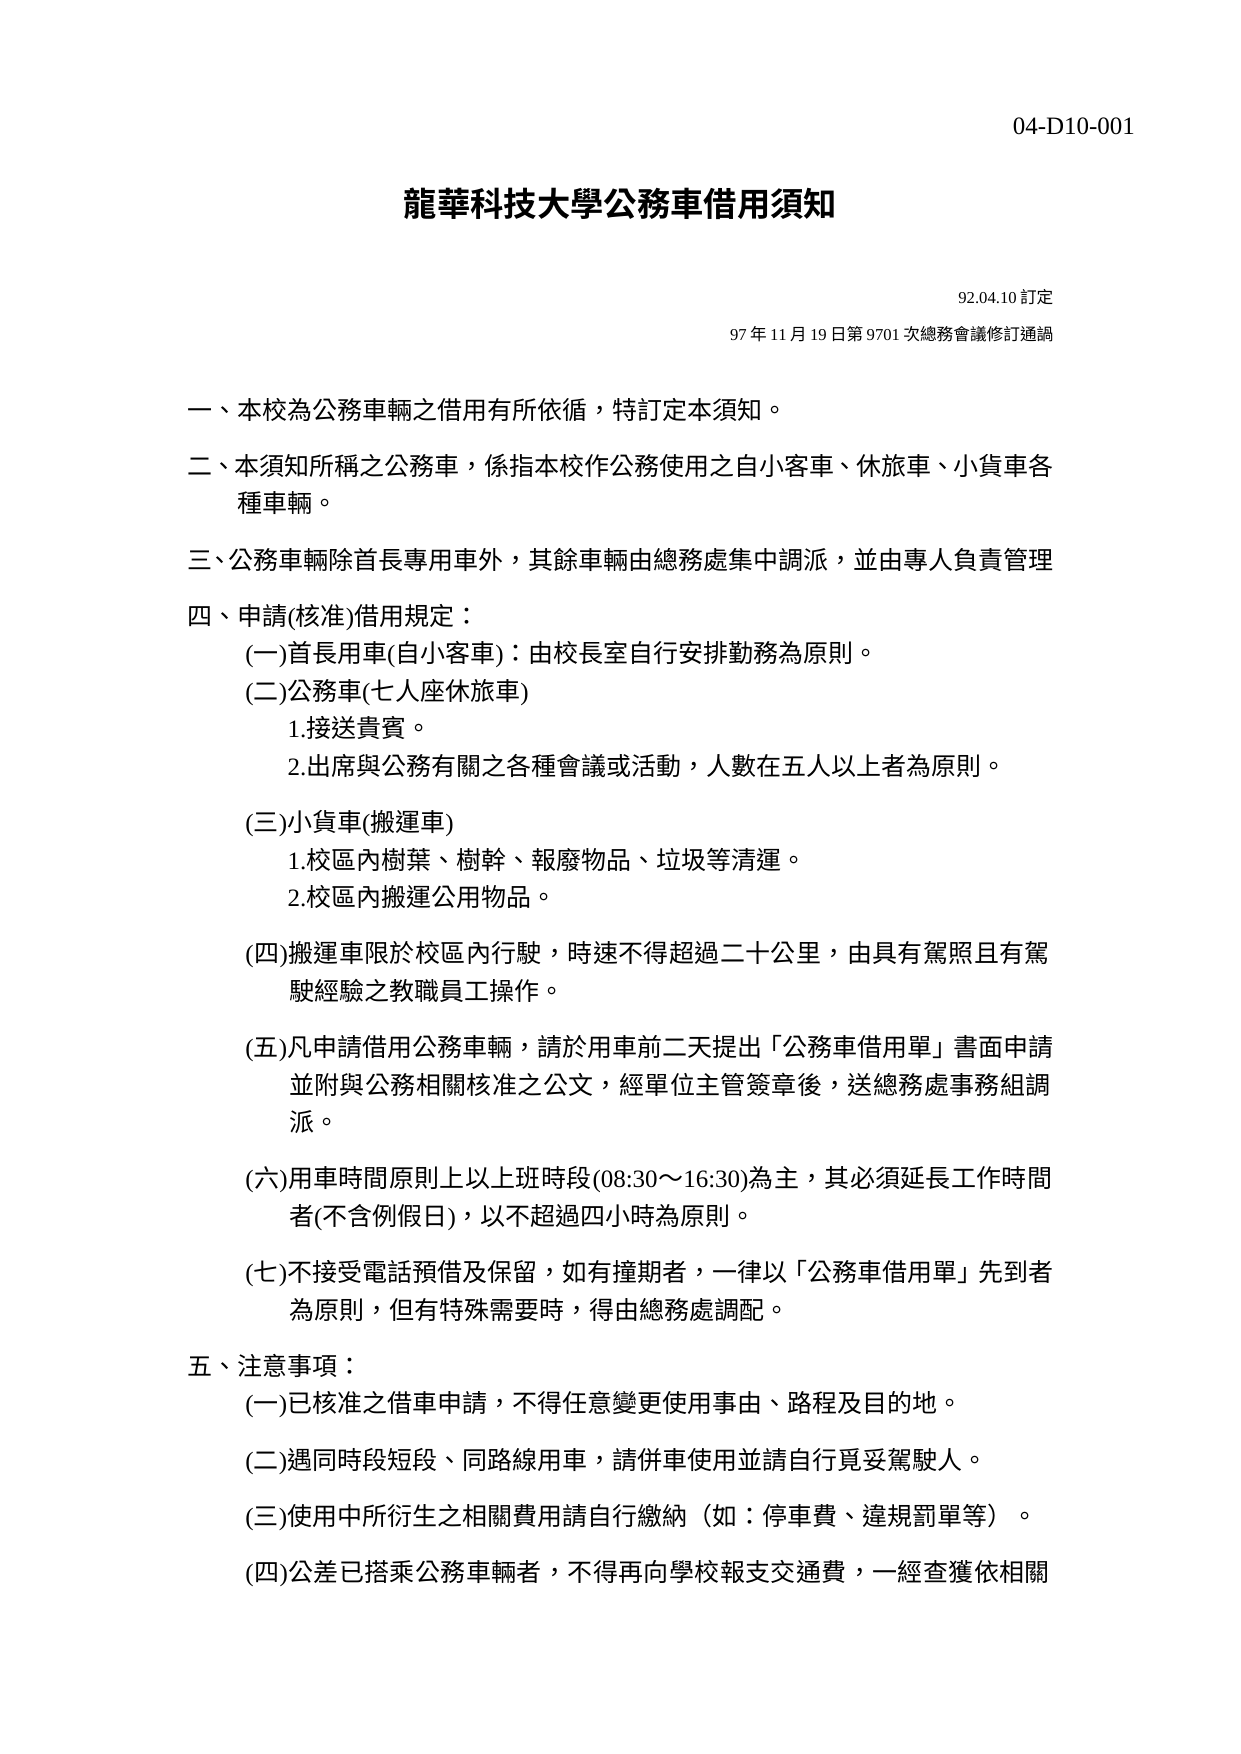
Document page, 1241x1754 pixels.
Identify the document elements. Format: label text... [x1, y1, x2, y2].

text 一、本校為公務車輛之借用有所依循，特訂定本須知。 [187, 389, 1053, 427]
text 2.校區內搬運公用物品。 [187, 877, 1053, 914]
text (六)用車時間原則上以上班時段(08:30～16:30)為主，其必須延長工作時間者(不含例假日)，以不超過四小時為原則。 [245, 1158, 1053, 1233]
text (三)小貨車(搬運車) [245, 802, 1053, 839]
text 1.接送貴賓。 [187, 708, 1053, 746]
text (五)凡申請借用公務車輛，請於用車前二天提出「公務車借用單」書面申請，並附與公務相關核准之公文，經單位主管簽章後，送總務處事務組調派。 [245, 1027, 1053, 1139]
text 97年11月19日第9701次總務會議修訂通諣 [187, 314, 1053, 352]
text (四)搬運車限於校區內行駛，時速不得超過二十公里，由具有駕照且有駕駛經驗之教職員工操作。 [245, 933, 1053, 1008]
text (七)不接受電話預借及保留，如有撞期者，一律以「公務車借用單」先到者為原則，但有特殊需要時，得由總務處調配。 [245, 1252, 1053, 1327]
text 四、申請(核准)借用規定： [187, 596, 1053, 633]
text 04-D10-001 [1013, 112, 1156, 140]
text (四)公差已搭乘公務車輛者，不得再向學校報支交通費，一經查獲依相關 [245, 1552, 1053, 1589]
text (二)遇同時段短段、同路線用車，請併車使用並請自行覓妥駕駛人。 [245, 1439, 1053, 1477]
text [997, 105, 1171, 151]
text 1.校區內樹葉、樹幹、報廢物品、垃圾等清運。 [187, 839, 1053, 877]
text (一)首長用車(自小客車)：由校長室自行安排勤務為原則。 [245, 633, 1053, 671]
text 92.04.10訂定 [187, 277, 1053, 314]
text 二、本須知所稱之公務車，係指本校作公務使用之自小客車、休旅車、小貨車各種車輛。 [187, 446, 1053, 521]
text 龍華科技大學公務車借用須知 [187, 164, 1053, 239]
text 2.出席與公務有關之各種會議或活動，人數在五人以上者為原則。 [187, 746, 1053, 783]
text 五、注意事項： [187, 1346, 1053, 1383]
text (二)公務車(七人座休旅車) [245, 671, 1053, 708]
text (一)已核准之借車申請，不得任意變更使用事由、路程及目的地。 [245, 1383, 1053, 1421]
text (三)使用中所衍生之相關費用請自行繳納（如：停車費、違規罰單等）。 [245, 1496, 1053, 1533]
text 三、公務車輛除首長專用車外，其餘車輛由總務處集中調派，並由專人負責管理。 [187, 539, 1053, 577]
